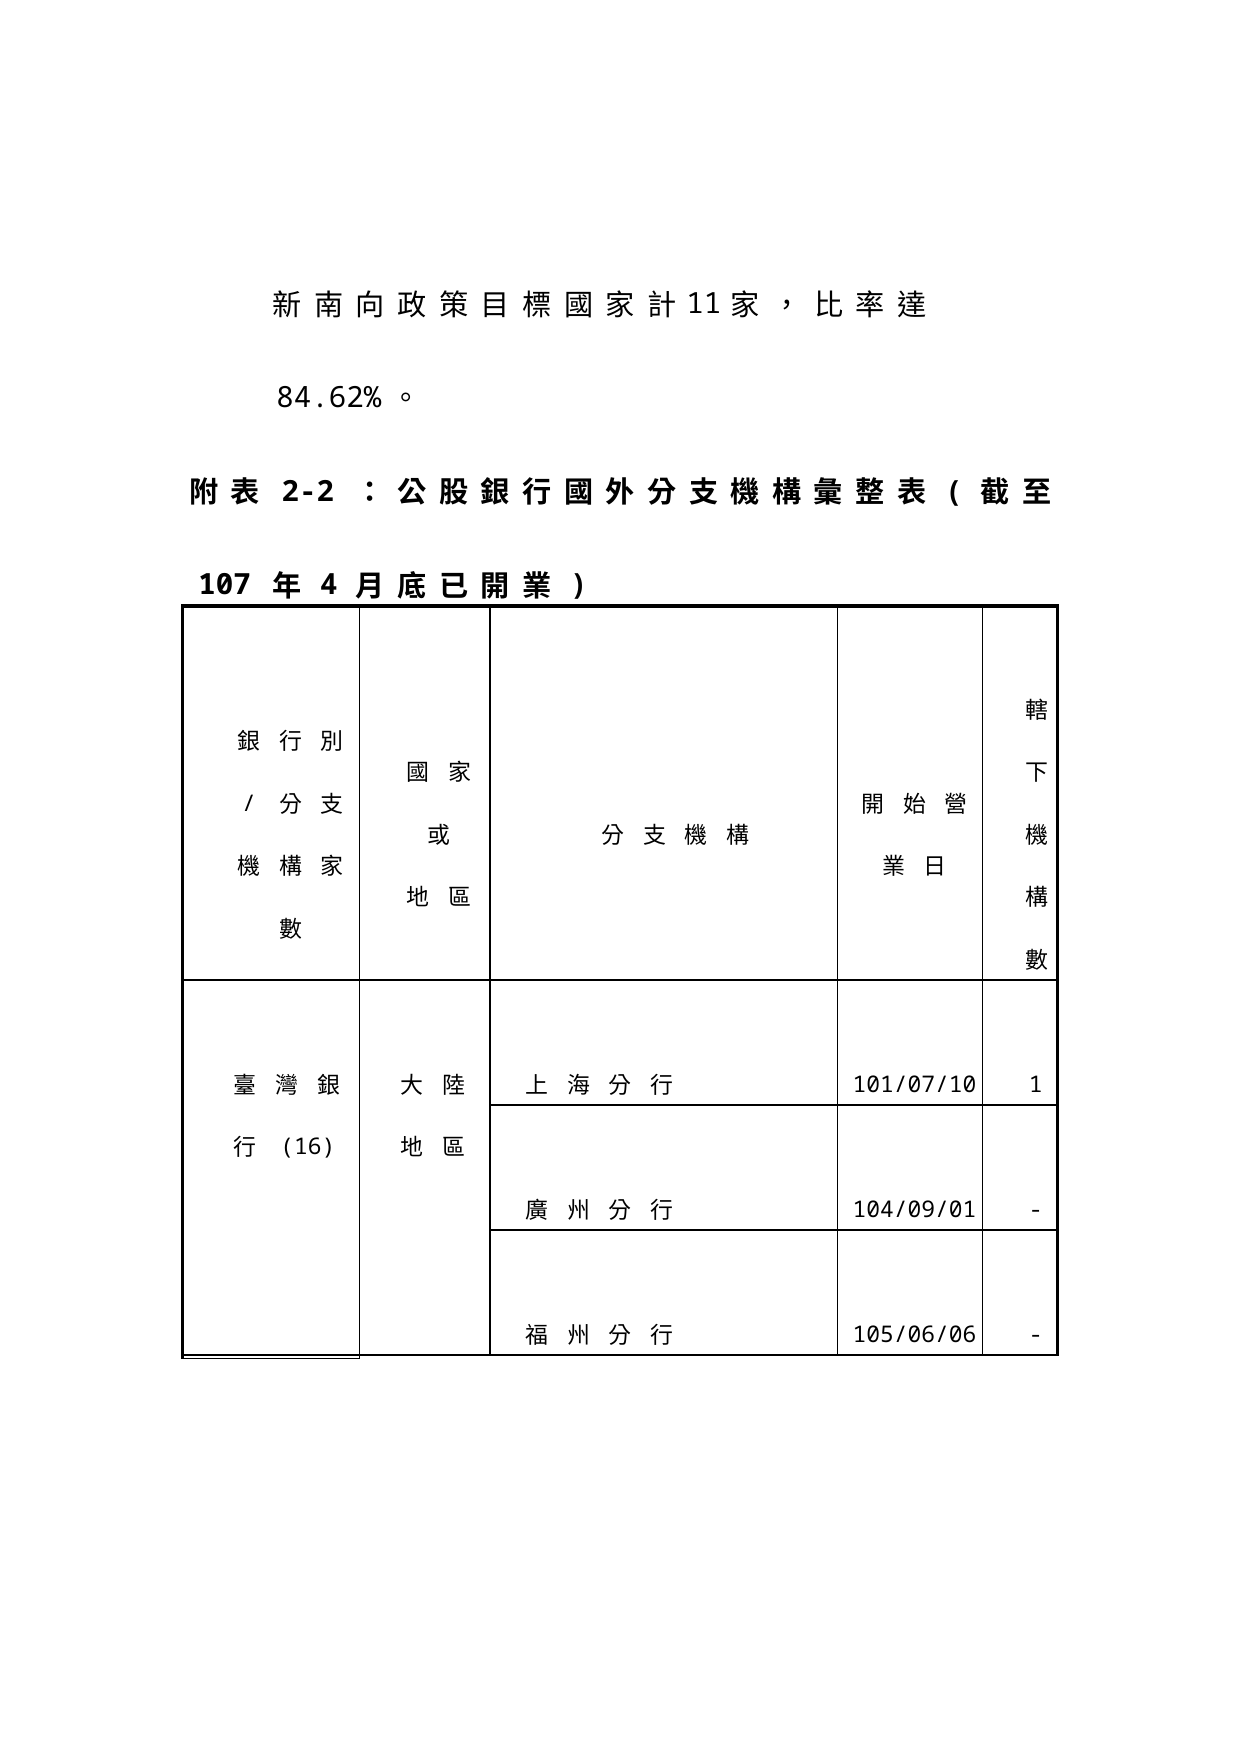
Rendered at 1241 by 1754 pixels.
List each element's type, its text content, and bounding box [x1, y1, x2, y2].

table_header 分支機構 [491, 608, 837, 979]
table_cell 105/06/06 [838, 1231, 982, 1354]
table_cell 福州分行 [491, 1231, 837, 1354]
table_cell 大陸地區 [360, 981, 489, 1354]
table_cell 104/09/01 [838, 1106, 982, 1229]
table_cell 臺灣銀行(16) [184, 981, 359, 1354]
table_header 國家或 地區 [360, 608, 489, 979]
table_cell 101/07/10 [838, 981, 982, 1104]
table_cell 1 [983, 981, 1056, 1104]
text 為協助企業取得在新南向政策目標國家業務發展所需資金及金融服務，金管會於105年11月23日訂定「獎勵本國銀行加強辦理於新南向政策目標國家授信方案」(自106年1月1日起至109年12月31日止共計4期，以每年為1期)，鼓勵本國銀行對國內企業或新南向政策目標國家(包括：越南、印尼、菲律賓、馬來西亞、新加坡、柬埔寨、泰國、緬甸、汶萊、寮國等東協10國及印度、孟加拉、巴基斯坦、斯里蘭卡、尼泊爾、不丹等南亞6國暨紐、澳等，共計18國)臺商擴大授信，並協助本國銀行於該地區及國家增設據點等措施。公股銀行為配合上開政策近年開設國外分支機構以東協、印度及澳洲等地區為大宗；自106年起至107年4月底止新開業國外分支機構12家，屬於新南向政策目標國家計6家，比率為50%；同期間經金管會核准尚未開業13家國外分支機構中屬於新南向政策目標國家計11家，比率達84.62%。 [242, 229, 1058, 417]
table_cell 上海分行 [491, 981, 837, 1104]
table_cell - [983, 1231, 1056, 1354]
table_cell 廣州分行 [491, 1106, 837, 1229]
text 附表2-2：公股銀行國外分支機構彙整表(截至107年4月底已開業) [183, 417, 1058, 604]
table_header 轄下機構數 [983, 608, 1056, 979]
table_header 銀行別/分支機構家數 [184, 608, 359, 979]
table_cell - [983, 1106, 1056, 1229]
table_header 開始營業日 [838, 608, 982, 979]
